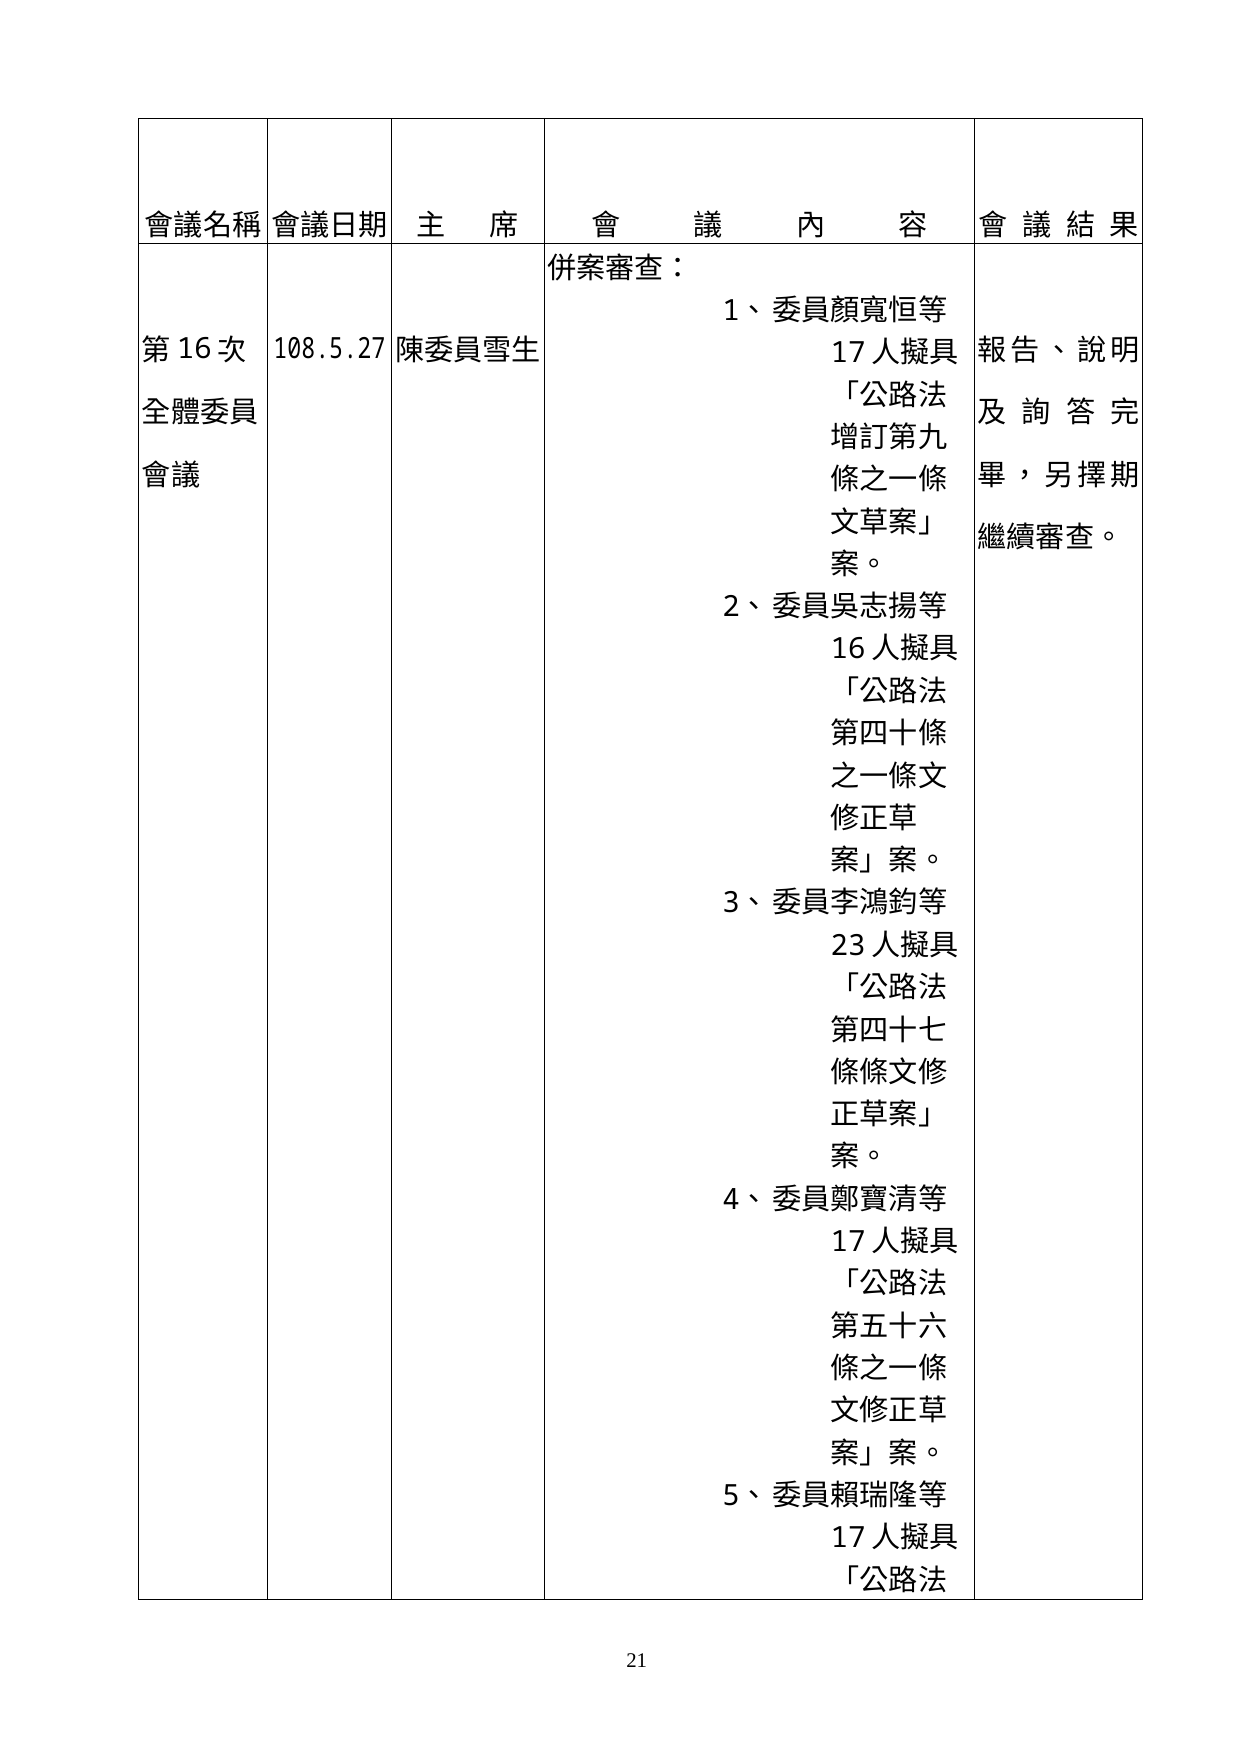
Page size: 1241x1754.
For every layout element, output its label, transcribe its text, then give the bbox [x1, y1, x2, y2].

table_header 主 席 [392, 119, 544, 243]
table_header 會議日期 [268, 119, 391, 243]
table_header 會 議 內 容 [545, 119, 974, 243]
table_cell 陳委員雪生 [392, 244, 544, 1598]
table_cell 併案審查： 委員顏寬恒等17人擬具「公路法增訂第九條之一條文草案」案。 委員吳志揚等16人擬具「公路法第四十條之一條文修正草案」案。 委員李鴻鈞等23人擬具「公路法第四十七條條文修正草案」案。 委員鄭寶清等17人擬具「公路法第五十六條之一條文修正草案」案。 委員賴瑞隆等17人擬具「公路法第六十三條條文修正草案」案。 委員徐永明等21人擬具「公路法第六十三條條文修正草案」案。 委員林俊憲等16人擬具「公路法第六十三條條文修正草案」案。 委員張廖萬堅等24人擬具「公路法第六十五條條文修正草案」案。 委員費鴻泰等16人擬具「公路法第六十五條條文修正草案」案。 委員黃國書等18人擬具「公路法第六十七條條文修正草案」案。 (政務次長黃玉霖列席) [545, 244, 974, 1598]
table_header 會 議 結 果 [975, 119, 1142, 243]
table_cell 報告、說明及詢答完畢，另擇期繼續審查。 [975, 244, 1142, 1598]
table_header 會議名稱 [139, 119, 267, 243]
table_cell 第16次 全體委員 會議 [139, 244, 267, 1598]
table_cell 108.5.27 [268, 244, 391, 1598]
